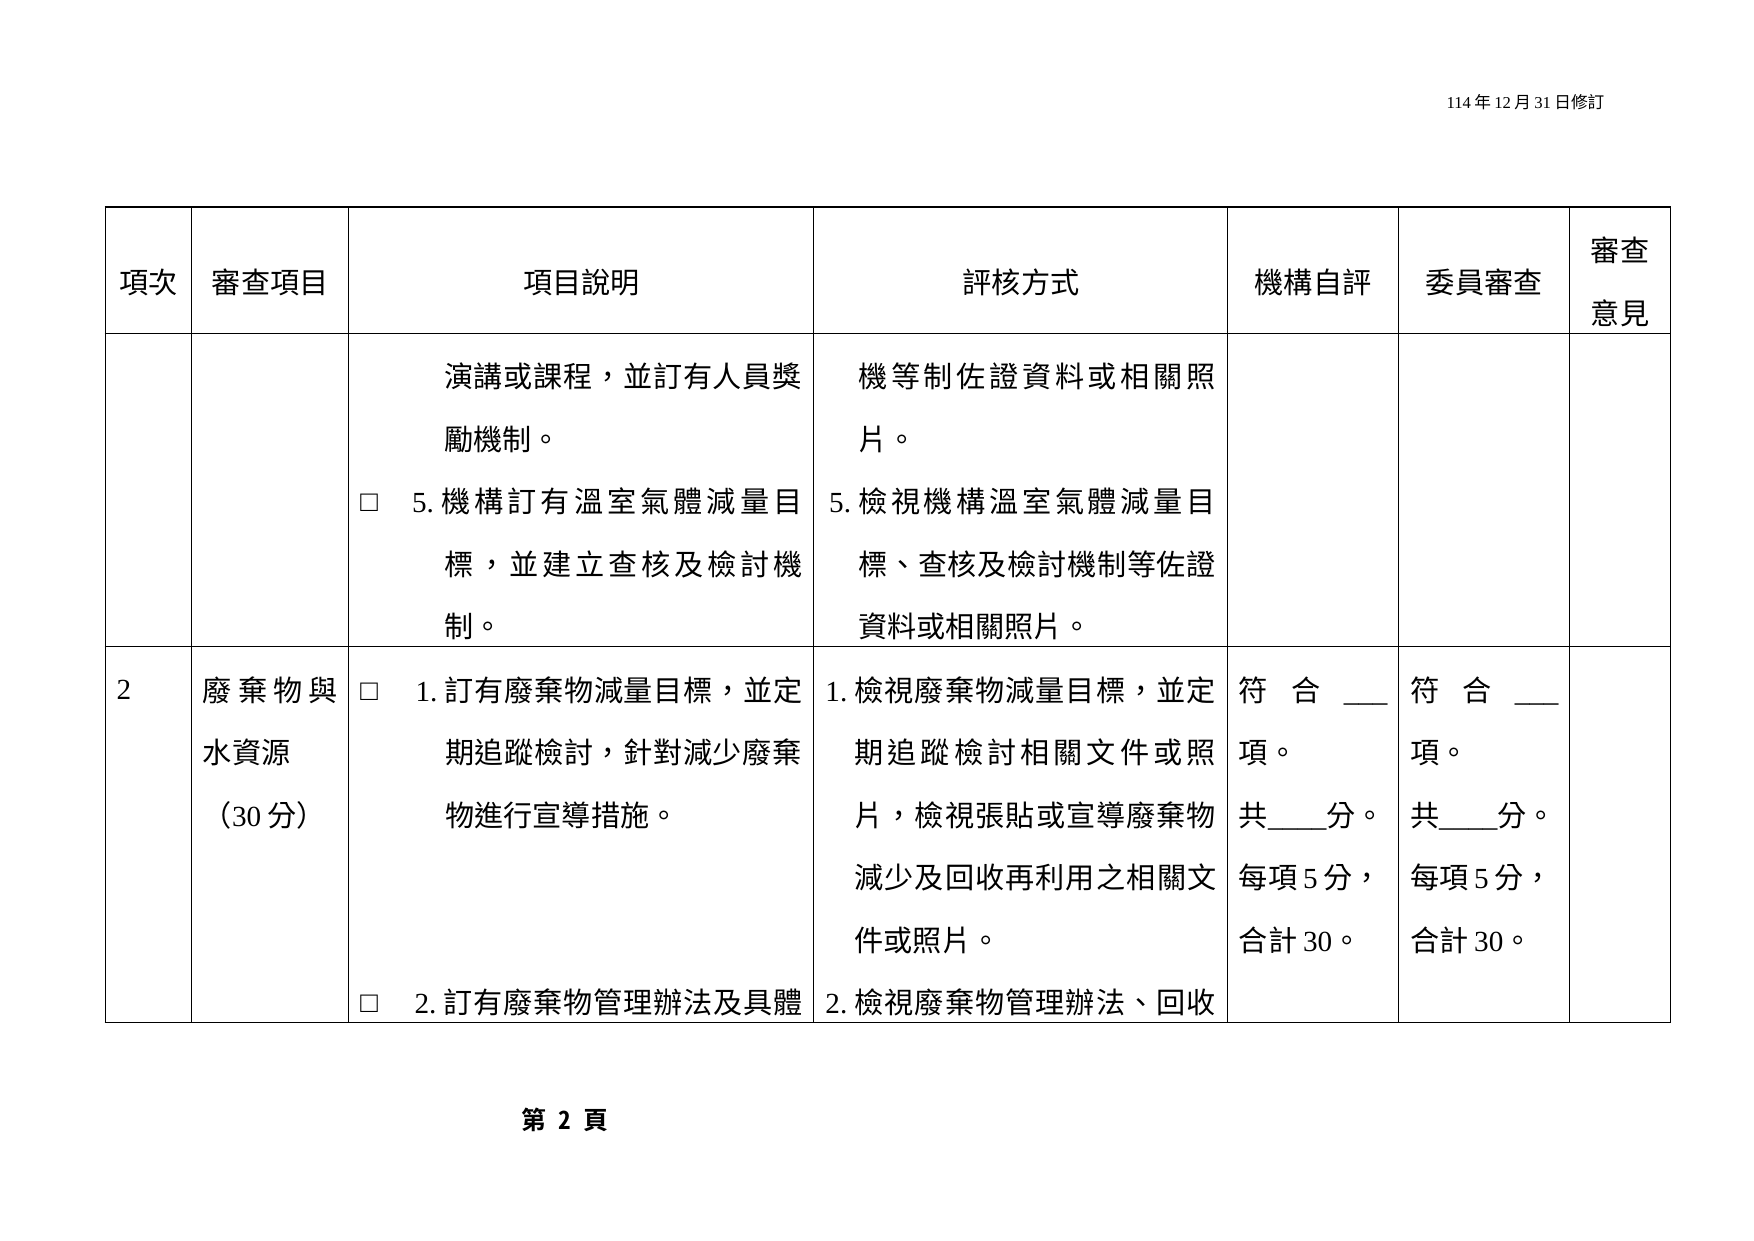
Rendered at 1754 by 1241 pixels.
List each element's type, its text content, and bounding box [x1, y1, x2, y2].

table_cell 廢棄物與水資源 （30分） [192, 647, 348, 1022]
table_cell [1399, 334, 1569, 646]
table_cell □ [349, 334, 401, 646]
table_cell [1228, 334, 1398, 646]
table_cell 2 [106, 647, 191, 1022]
table_cell [192, 334, 348, 646]
table_header 機構自評 [1228, 208, 1398, 332]
table_header 審查項目 [192, 208, 348, 332]
table_header 項目說明 [349, 208, 813, 332]
table_cell 機等制佐證資料或相關照片。 檢視機構溫室氣體減量目標、查核及檢討機制等佐證資料或相關照片。 [814, 334, 1227, 646]
table_cell 符合___項。 共____分。 每項5分，合計30。 [1228, 647, 1398, 1022]
table_header 委員審查 [1399, 208, 1569, 332]
table_cell 符合___項。 共____分。 每項5分，合計30。 [1399, 647, 1569, 1022]
table_header 項次 [106, 208, 191, 332]
table_cell 檢視廢棄物減量目標，並定期追蹤檢討相關文件或照片，檢視張貼或宣導廢棄物減少及回收再利用之相關文件或照片。 檢視廢棄物管理辦法、回收 [814, 647, 1227, 1022]
table_cell [106, 334, 191, 646]
table_header 評核方式 [814, 208, 1227, 332]
table_cell □ □ [349, 647, 401, 1022]
table_cell 訂有廢棄物減量目標，並定期追蹤檢討，針對減少廢棄物進行宣導措施。 訂有廢棄物管理辦法及具體 [401, 647, 813, 1022]
table_cell [1570, 334, 1670, 646]
table_cell [1570, 647, 1670, 1022]
table_cell 演講或課程，並訂有人員獎勵機制。 機構訂有溫室氣體減量目標，並建立查核及檢討機制。 [401, 334, 813, 646]
table_header 審查意見 [1570, 208, 1670, 332]
